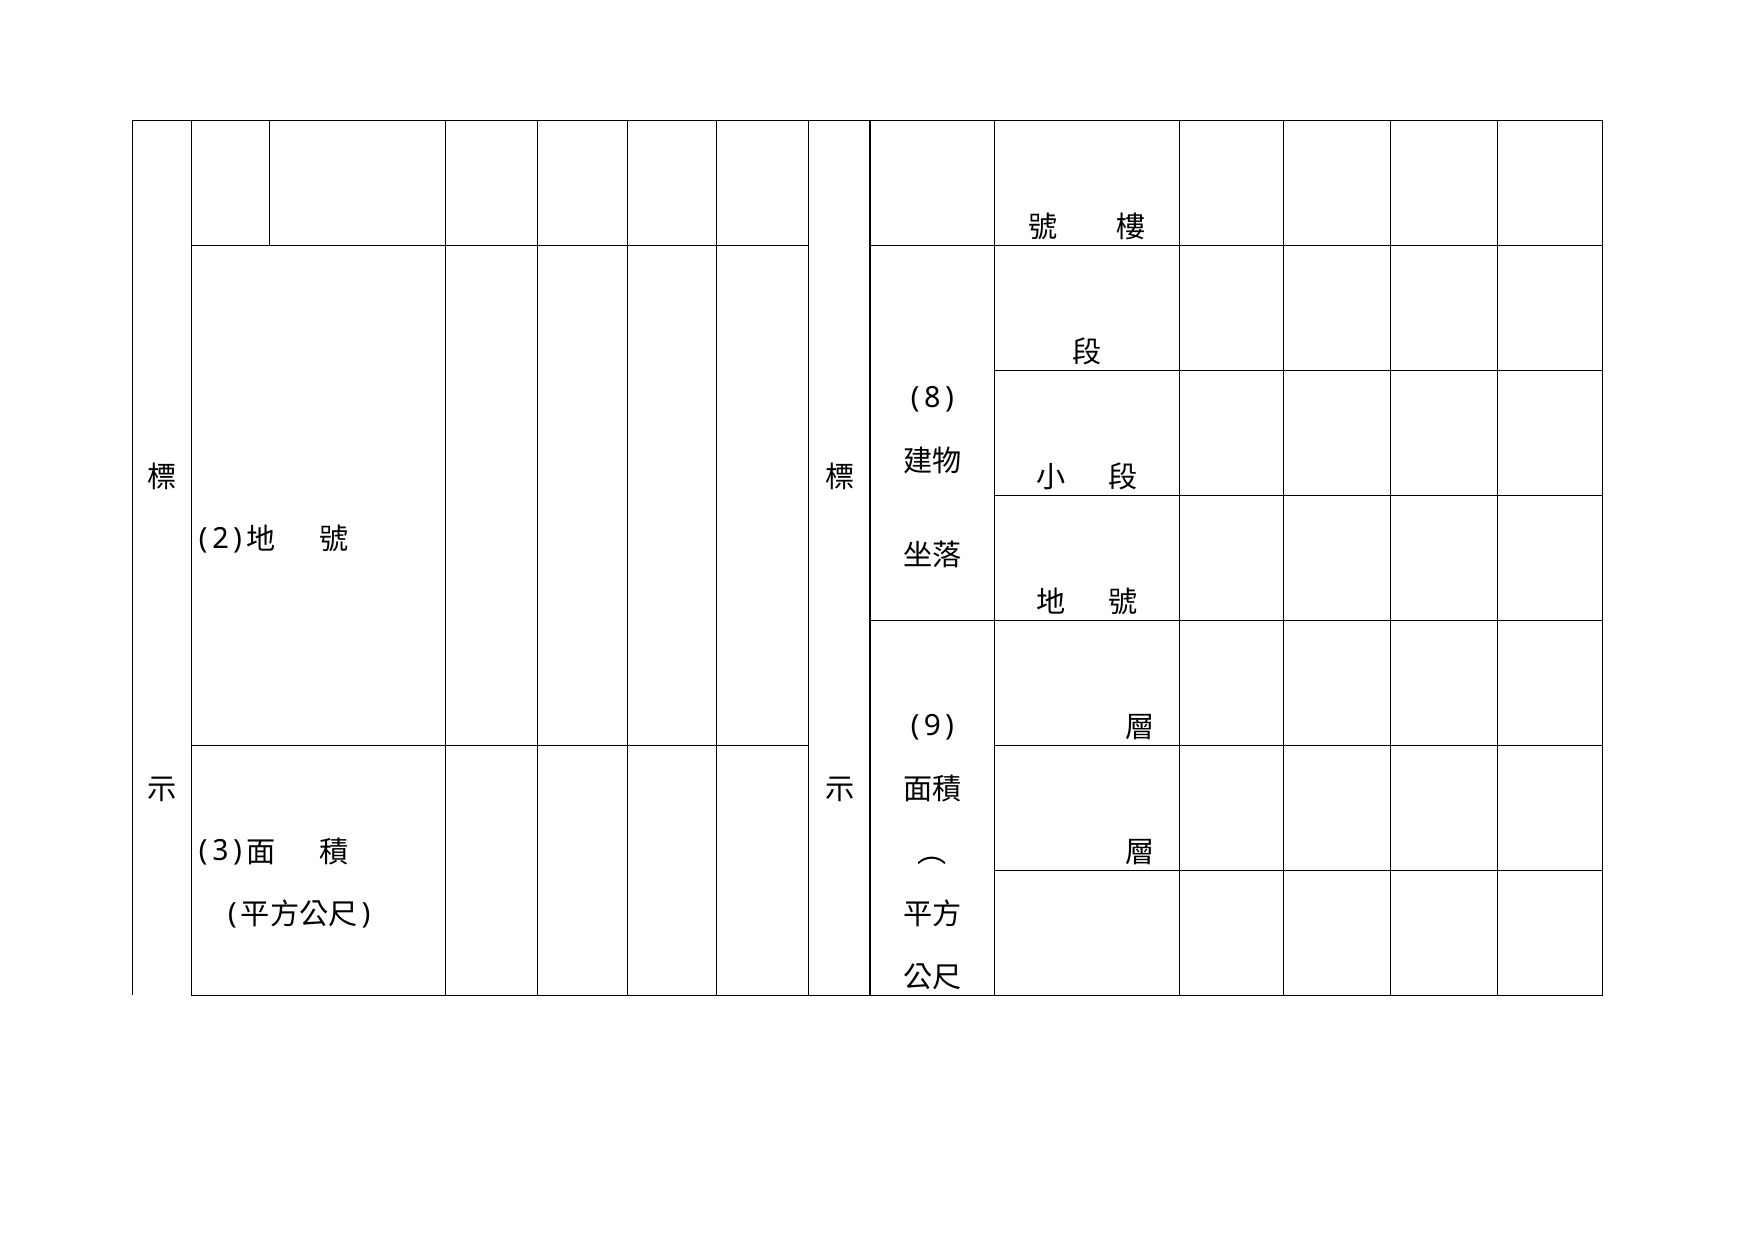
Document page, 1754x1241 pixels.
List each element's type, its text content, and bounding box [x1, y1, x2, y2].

table_cell [1180, 371, 1283, 495]
table_cell [717, 121, 808, 245]
table_cell [1180, 871, 1283, 995]
table_cell 標 示 [133, 121, 191, 995]
table_cell [128, 620, 132, 745]
table_cell [628, 746, 716, 995]
table_cell [1498, 496, 1602, 620]
table_cell [446, 246, 537, 745]
table_cell [1391, 871, 1497, 995]
table_cell [538, 121, 627, 245]
table_cell [1180, 746, 1283, 870]
table_cell [1498, 871, 1602, 995]
table_cell [128, 745, 132, 870]
table_cell [628, 246, 716, 745]
table_cell [717, 246, 808, 745]
table_cell [1284, 496, 1390, 620]
table_cell [1284, 121, 1390, 245]
table_cell [1284, 746, 1390, 870]
table_cell [1498, 746, 1602, 870]
table_cell [1391, 371, 1497, 495]
table_cell [192, 121, 269, 245]
table_cell 段 [995, 246, 1179, 370]
table_cell (8) 建物 坐落 [871, 246, 994, 620]
table_cell [446, 121, 537, 245]
table_cell [538, 746, 627, 995]
table_cell [446, 746, 537, 995]
table_cell 地 號 [995, 496, 1179, 620]
table_cell [128, 370, 132, 495]
table_cell [1498, 371, 1602, 495]
table_cell [538, 246, 627, 745]
table_cell 號 樓 [995, 121, 1179, 245]
table_cell [128, 495, 132, 620]
table_cell [628, 121, 716, 245]
table_cell [1284, 246, 1390, 370]
table_cell [1498, 621, 1602, 745]
table_cell [1391, 496, 1497, 620]
table_cell [128, 870, 132, 995]
table_cell [1180, 496, 1283, 620]
table_cell [128, 245, 132, 370]
table_cell [128, 120, 132, 245]
table_cell [717, 746, 808, 995]
table_cell 層 [995, 746, 1179, 870]
table_cell [1180, 121, 1283, 245]
table_cell (2)地 號 [192, 246, 445, 745]
table_cell [1180, 621, 1283, 745]
table_cell [1391, 621, 1497, 745]
table_cell [1498, 121, 1602, 245]
table_cell (3)面 積 (平方公尺) [192, 746, 445, 995]
table_cell (9) 面積 ︵ 平方 公尺 [871, 621, 994, 995]
table_cell [871, 121, 994, 245]
table_cell 標 示 [809, 121, 869, 995]
table_cell [995, 871, 1179, 995]
table_cell 小 段 [995, 371, 1179, 495]
table_cell [1284, 871, 1390, 995]
table_cell [1284, 371, 1390, 495]
table_cell [1391, 246, 1497, 370]
table_cell [1284, 621, 1390, 745]
table_cell [1391, 121, 1497, 245]
table_cell 層 [995, 621, 1179, 745]
table_cell [270, 121, 445, 245]
table_cell [1498, 246, 1602, 370]
table_cell [1180, 246, 1283, 370]
table_cell [1391, 746, 1497, 870]
